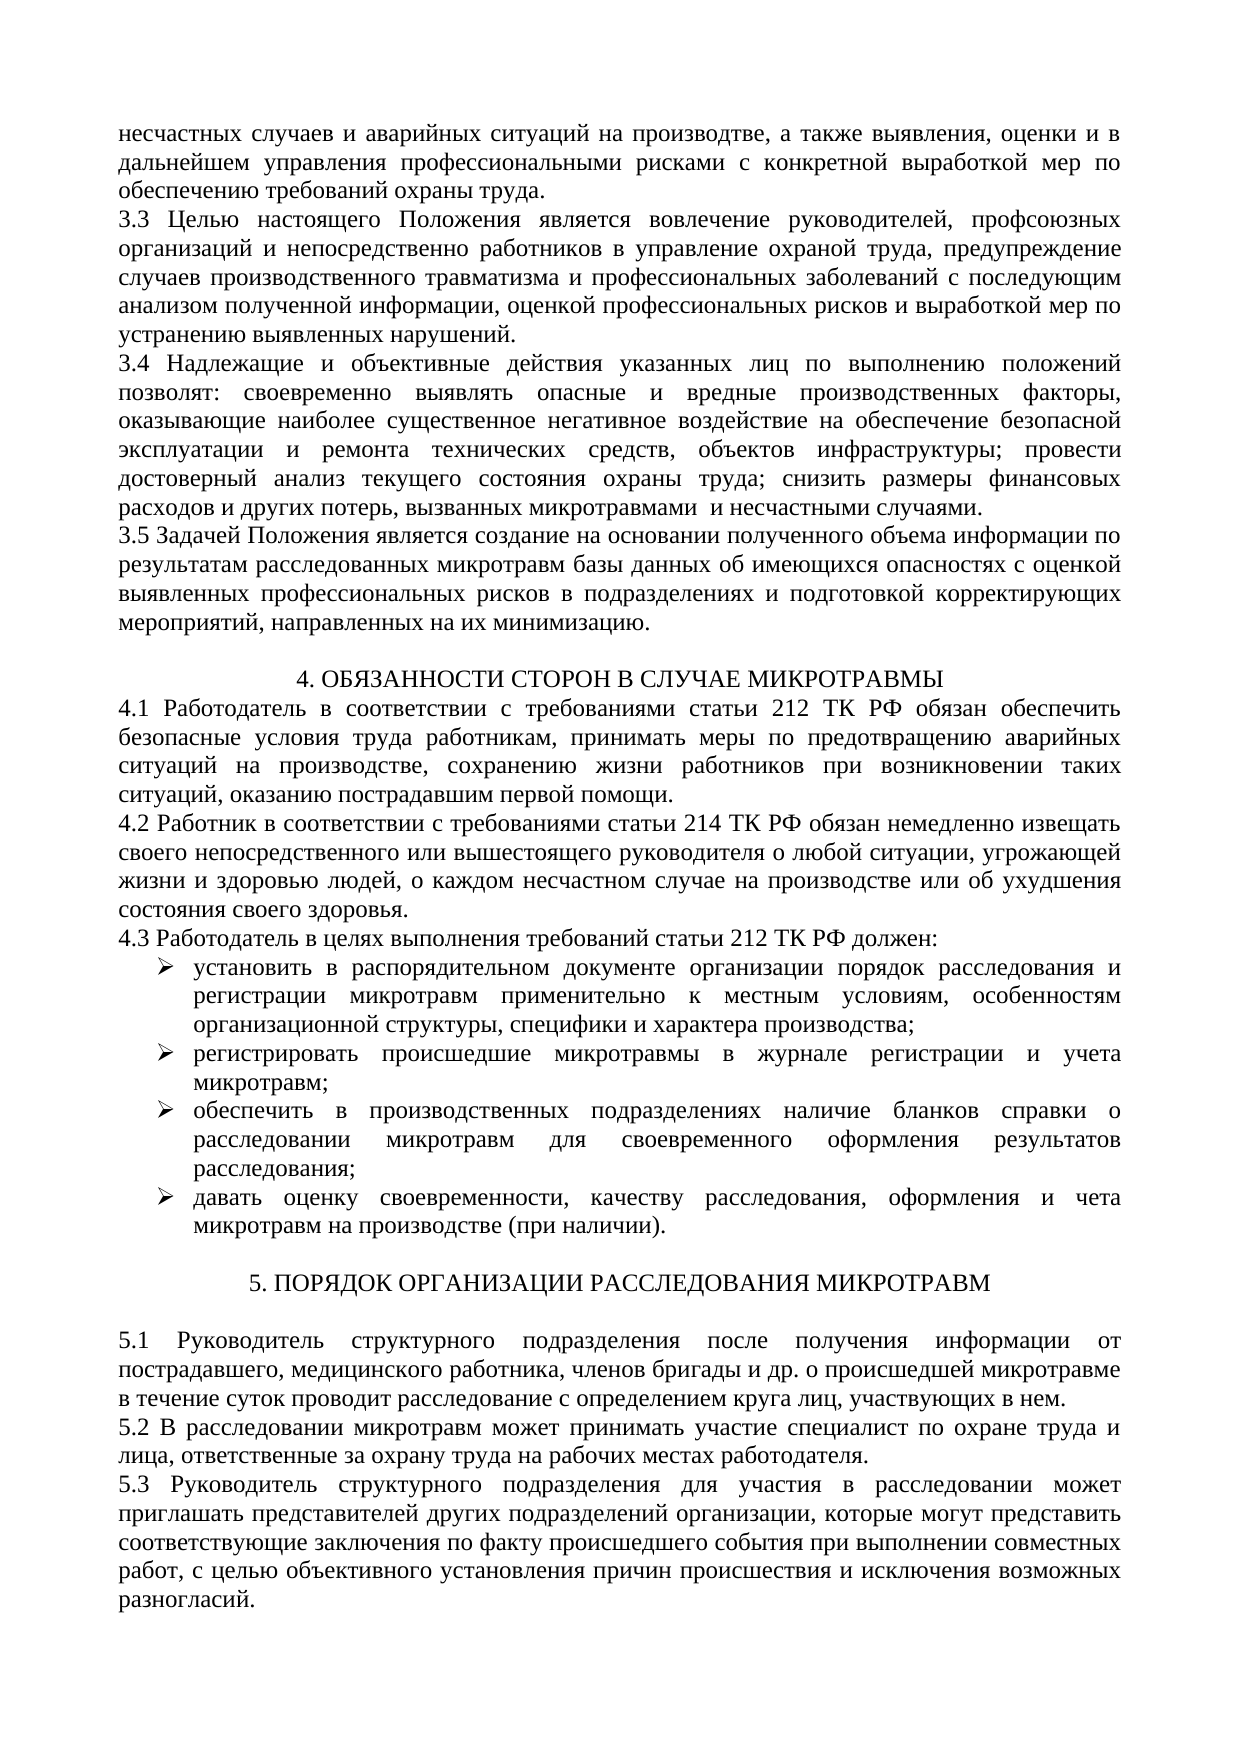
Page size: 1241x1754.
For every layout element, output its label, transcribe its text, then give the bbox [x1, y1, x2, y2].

list установить в распорядительном документе организации порядок расследования и регистрации микротравм применительно к местным условиям, особенностям организационной структуры, специфики и характера производства; [156, 952, 1122, 1038]
text 4.3 Работодатель в целях выполнения требований статьи 212 ТК РФ должен: [118, 923, 1122, 952]
text 5.2 В расследовании микротравм может принимать участие специалист по охране труда и лица, ответственные за охрану труда на рабочих местах работодателя. [118, 1412, 1122, 1469]
text 4.2 Работник в соответствии с требованиями статьи 214 ТК РФ обязан немедленно извещать своего непосредственного или вышестоящего руководителя о любой ситуации, угрожающей жизни и здоровью людей, о каждом несчастном случае на производстве или об ухудшения состояния своего здоровья. [118, 808, 1122, 923]
text 3.5 Задачей Положения является создание на основании полученного объема информации по результатам расследованных микротравм базы данных об имеющихся опасностях с оценкой выявленных профессиональных рисков в подразделениях и подготовкой корректирующих мероприятий, направленных на их минимизацию. [118, 521, 1122, 636]
text 3.4 Надлежащие и объективные действия указанных лиц по выполнению положений позволят: своевременно выявлять опасные и вредные производственных факторы, оказывающие наиболее существенное негативное воздействие на обеспечение безопасной эксплуатации и ремонта технических средств, объектов инфраструктуры; провести достоверный анализ текущего состояния охраны труда; снизить размеры финансовых расходов и других потерь, вызванных микротравмами и несчастными случаями. [118, 348, 1122, 521]
text 4.1 Работодатель в соответствии с требованиями статьи 212 ТК РФ обязан обеспечить безопасные условия труда работникам, принимать меры по предотвращению аварийных ситуаций на производстве, сохранению жизни работников при возникновении таких ситуаций, оказанию пострадавшим первой помощи. [118, 693, 1122, 808]
list давать оценку своевременности, качеству расследования, оформления и чета микротравм на производстве (при наличии). [156, 1182, 1122, 1239]
text несчастных случаев и аварийных ситуаций на производтве, а также выявления, оценки и в дальнейшем управления профессиональными рисками с конкретной выработкой мер по обеспечению требований охраны труда. [118, 118, 1122, 204]
list регистрировать происшедшие микротравмы в журнале регистрации и учета микротравм; [156, 1038, 1122, 1096]
text 3.3 Целью настоящего Положения является вовлечение руководителей, профсоюзных организаций и непосредственно работников в управление охраной труда, предупреждение случаев производственного травматизма и профессиональных заболеваний с последующим анализом полученной информации, оценкой профессиональных рисков и выработкой мер по устранению выявленных нарушений. [118, 204, 1122, 348]
text 5.3 Руководитель структурного подразделения для участия в расследовании может приглашать представителей других подразделений организации, которые могут представить соответствующие заключения по факту происшедшего события при выполнении совместных работ, с целью объективного установления причин происшествия и исключения возможных разногласий. [118, 1469, 1122, 1613]
text 5. ПОРЯДОК ОРГАНИЗАЦИИ РАССЛЕДОВАНИЯ МИКРОТРАВМ [118, 1268, 1122, 1297]
text 4. ОБЯЗАННОСТИ СТОРОН В СЛУЧАЕ МИКРОТРАВМЫ [118, 664, 1122, 693]
list обеспечить в производственных подразделениях наличие бланков справки о расследовании микротравм для своевременного оформления результатов расследования; [156, 1096, 1122, 1182]
text 5.1 Руководитель структурного подразделения после получения информации от пострадавшего, медицинского работника, членов бригады и др. о происшедшей микротравме в течение суток проводит расследование с определением круга лиц, участвующих в нем. [118, 1326, 1122, 1412]
